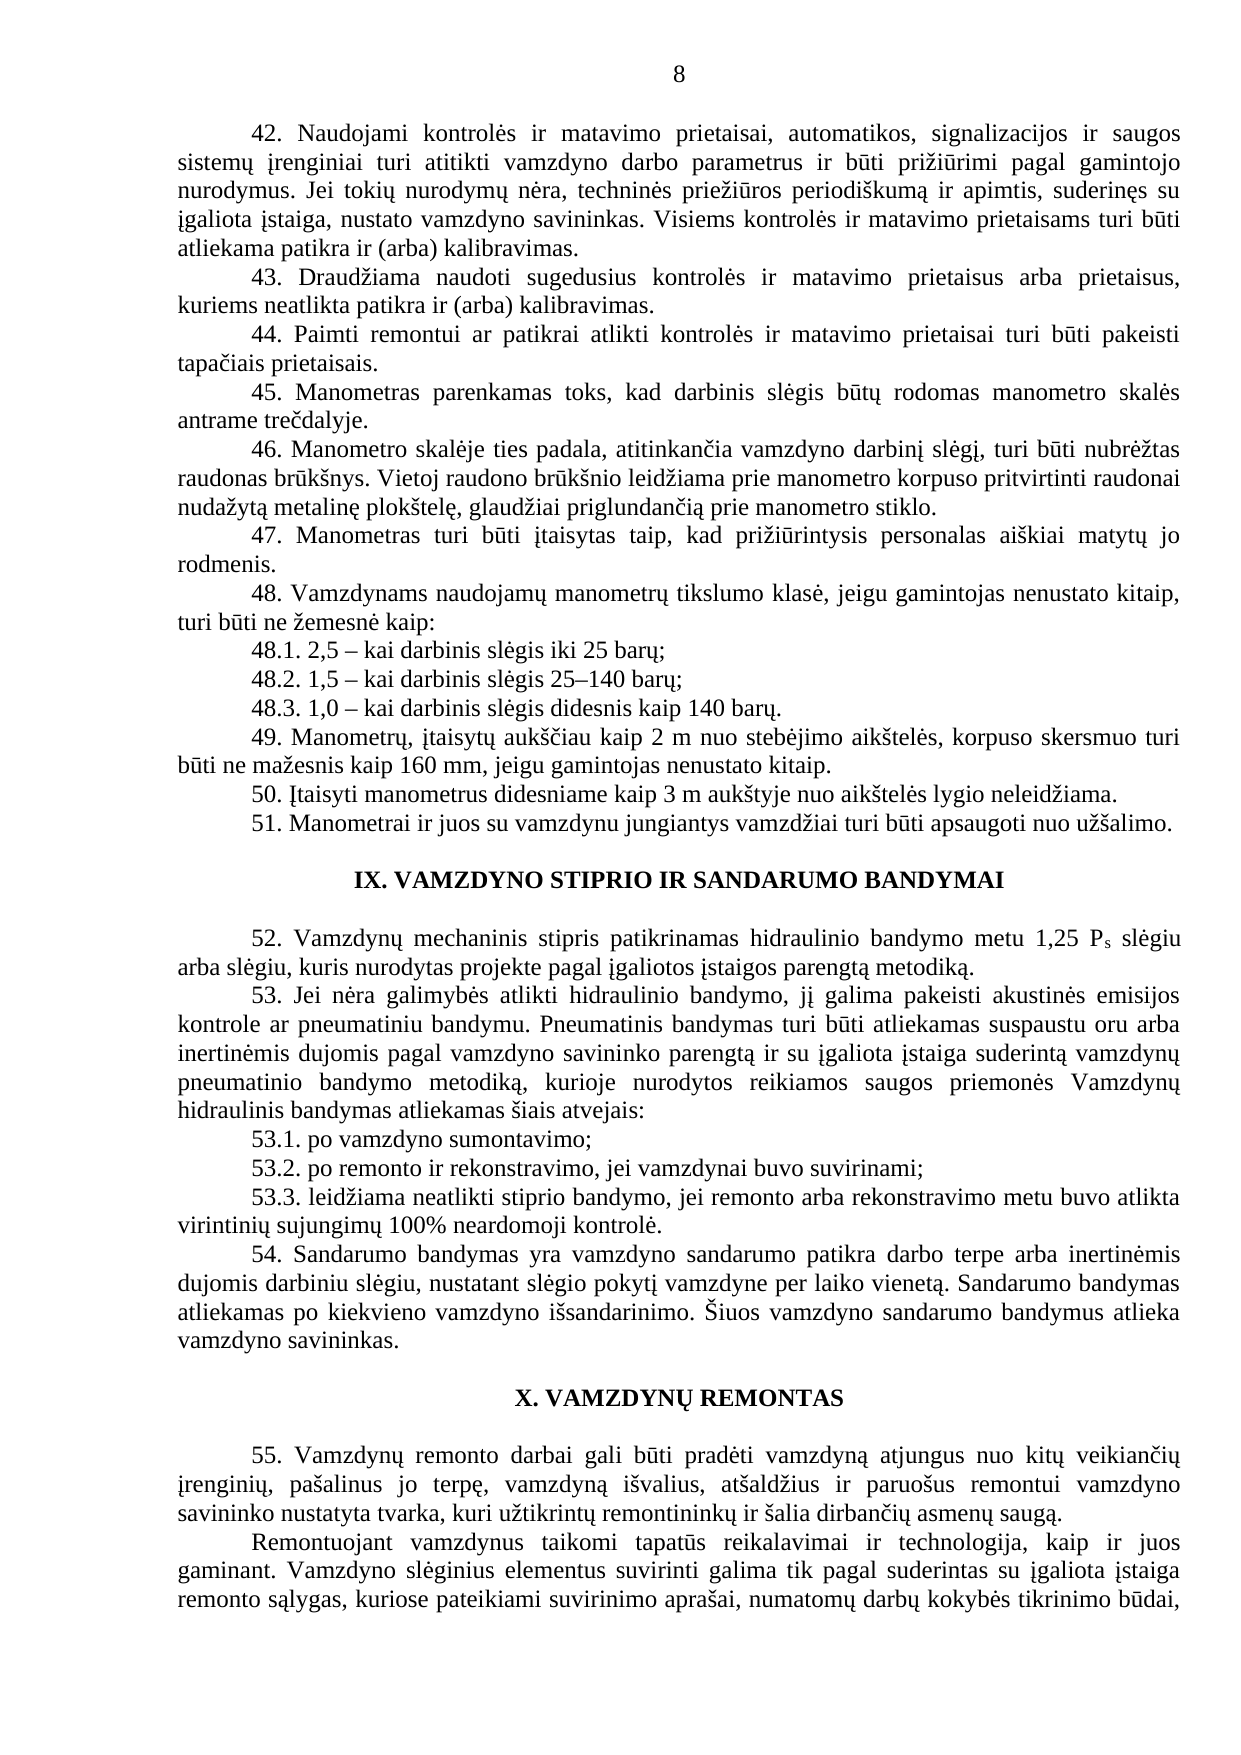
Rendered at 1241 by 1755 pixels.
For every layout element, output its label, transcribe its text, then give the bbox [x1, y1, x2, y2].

text X. Vamzdynų remontas [177, 1383, 1181, 1412]
text 48.2. 1,5 – kai darbinis slėgis 25–140 barų; [177, 664, 1181, 693]
text 48.1. 2,5 – kai darbinis slėgis iki 25 barų; [177, 636, 1181, 664]
text 48.3. 1,0 – kai darbinis slėgis didesnis kaip 140 barų. [177, 693, 1181, 722]
text 45. Manometras parenkamas toks, kad darbinis slėgis būtų rodomas manometro skalės antrame trečdalyje. [177, 377, 1181, 434]
text 52. Vamzdynų mechaninis stipris patikrinamas hidraulinio bandymo metu 1,25 Ps slėgiu arba slėgiu, kuris nurodytas projekte pagal įgaliotos įstaigos parengtą metodiką. [177, 923, 1181, 981]
text Remontuojant vamzdynus taikomi tapatūs reikalavimai ir technologija, kaip ir juos gaminant. Vamzdyno slėginius elementus suvirinti galima tik pagal suderintas su įgaliota įstaiga remonto sąlygas, kuriose pateikiami suvirinimo aprašai, numatomų darbų kokybės tikrinimo būdai, [177, 1527, 1181, 1613]
text 49. Manometrų, įtaisytų aukščiau kaip 2 m nuo stebėjimo aikštelės, korpuso skersmuo turi būti ne mažesnis kaip 160 mm, jeigu gamintojas nenustato kitaip. [177, 722, 1181, 779]
text IX. Vamzdyno stiprio ir sandarumo bandymai [177, 866, 1181, 894]
text 53.3. leidžiama neatlikti stiprio bandymo, jei remonto arba rekonstravimo metu buvo atlikta virintinių sujungimų 100% neardomoji kontrolė. [177, 1182, 1181, 1239]
text 43. Draudžiama naudoti sugedusius kontrolės ir matavimo prietaisus arba prietaisus, kuriems neatlikta patikra ir (arba) kalibravimas. [177, 262, 1181, 319]
text 55. Vamzdynų remonto darbai gali būti pradėti vamzdyną atjungus nuo kitų veikiančių įrenginių, pašalinus jo terpę, vamzdyną išvalius, atšaldžius ir paruošus remontui vamzdyno savininko nustatyta tvarka, kuri užtikrintų remontininkų ir šalia dirbančių asmenų saugą. [177, 1441, 1181, 1527]
text 54. Sandarumo bandymas yra vamzdyno sandarumo patikra darbo terpe arba inertinėmis dujomis darbiniu slėgiu, nustatant slėgio pokytį vamzdyne per laiko vienetą. Sandarumo bandymas atliekamas po kiekvieno vamzdyno išsandarinimo. Šiuos vamzdyno sandarumo bandymus atlieka vamzdyno savininkas. [177, 1239, 1181, 1354]
text 42. Naudojami kontrolės ir matavimo prietaisai, automatikos, signalizacijos ir saugos sistemų įrenginiai turi atitikti vamzdyno darbo parametrus ir būti prižiūrimi pagal gamintojo nurodymus. Jei tokių nurodymų nėra, techninės priežiūros periodiškumą ir apimtis, suderinęs su įgaliota įstaiga, nustato vamzdyno savininkas. Visiems kontrolės ir matavimo prietaisams turi būti atliekama patikra ir (arba) kalibravimas. [177, 118, 1181, 262]
text 46. Manometro skalėje ties padala, atitinkančia vamzdyno darbinį slėgį, turi būti nubrėžtas raudonas brūkšnys. Vietoj raudono brūkšnio leidžiama prie manometro korpuso pritvirtinti raudonai nudažytą metalinę plokštelę, glaudžiai priglundančią prie manometro stiklo. [177, 434, 1181, 521]
text 44. Paimti remontui ar patikrai atlikti kontrolės ir matavimo prietaisai turi būti pakeisti tapačiais prietaisais. [177, 319, 1181, 377]
text 51. Manometrai ir juos su vamzdynu jungiantys vamzdžiai turi būti apsaugoti nuo užšalimo. [177, 808, 1181, 837]
text 53.2. po remonto ir rekonstravimo, jei vamzdynai buvo suvirinami; [177, 1153, 1181, 1182]
text 47. Manometras turi būti įtaisytas taip, kad prižiūrintysis personalas aiškiai matytų jo rodmenis. [177, 521, 1181, 578]
text 50. Įtaisyti manometrus didesniame kaip 3 m aukštyje nuo aikštelės lygio neleidžiama. [177, 779, 1181, 808]
text 53. Jei nėra galimybės atlikti hidraulinio bandymo, jį galima pakeisti akustinės emisijos kontrole ar pneumatiniu bandymu. Pneumatinis bandymas turi būti atliekamas suspaustu oru arba inertinėmis dujomis pagal vamzdyno savininko parengtą ir su įgaliota įstaiga suderintą vamzdynų pneumatinio bandymo metodiką, kurioje nurodytos reikiamos saugos priemonės Vamzdynų hidraulinis bandymas atliekamas šiais atvejais: [177, 981, 1181, 1124]
text 53.1. po vamzdyno sumontavimo; [177, 1124, 1181, 1153]
text 48. Vamzdynams naudojamų manometrų tikslumo klasė, jeigu gamintojas nenustato kitaip, turi būti ne žemesnė kaip: [177, 578, 1181, 636]
